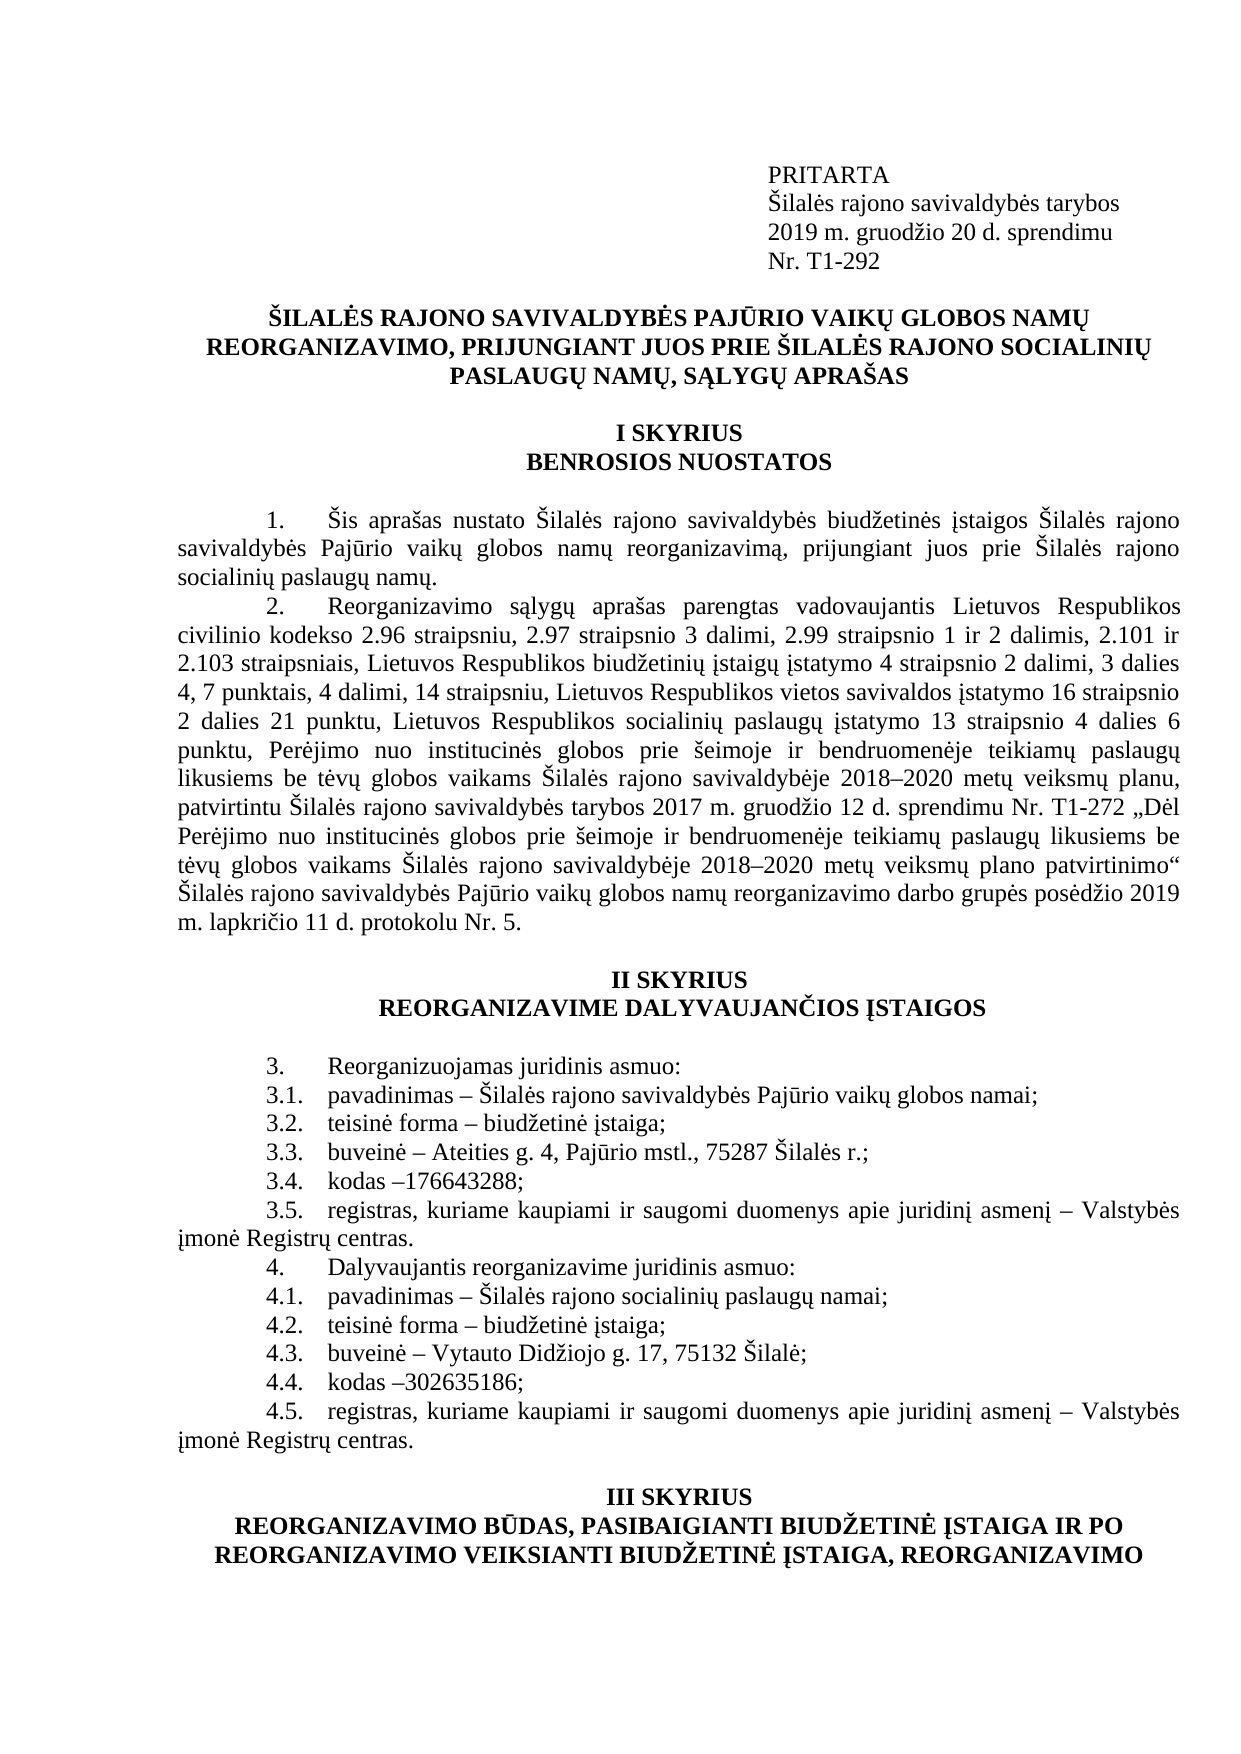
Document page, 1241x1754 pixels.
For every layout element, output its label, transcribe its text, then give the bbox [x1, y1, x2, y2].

text II SKYRIUS [177, 965, 1181, 993]
text PRITARTA [768, 160, 1181, 188]
text 3. Reorganizuojamas juridinis asmuo: [177, 1051, 1181, 1080]
text 4.3. buveinė – Vytauto Didžiojo g. 17, 75132 Šilalė; [177, 1338, 1181, 1367]
text I SKYRIUS [177, 418, 1181, 447]
text 1. Šis aprašas nustato Šilalės rajono savivaldybės biudžetinės įstaigos Šilalės rajono savivaldybės Pajūrio vaikų globos namų reorganizavimą, prijungiant juos prie Šilalės rajono socialinių paslaugų namų. [177, 505, 1181, 591]
text REORGANIZAVIMO, PRIJUNGIANT JUOS PRIE ŠILALĖS RAJONO SOCIALINIŲ PASLAUGŲ NAMŲ, SĄLYGŲ APRAŠAS [177, 332, 1181, 390]
text 4.5. registras, kuriame kaupiami ir saugomi duomenys apie juridinį asmenį – Valstybės įmonė Registrų centras. [177, 1396, 1181, 1453]
text Šilalės rajono savivaldybės tarybos [768, 188, 1181, 217]
text ŠILALĖS RAJONO SAVIVALDYBĖS PAJŪRIO VAIKŲ GLOBOS NAMŲ [177, 303, 1181, 332]
text 3.3. buveinė – Ateities g. 4, Pajūrio mstl., 75287 Šilalės r.; [177, 1137, 1181, 1166]
text BENROSIOS NUOSTATOS [177, 447, 1181, 476]
text 3.2. teisinė forma – biudžetinė įstaiga; [177, 1108, 1181, 1137]
text 3.4. kodas –176643288; [177, 1166, 1181, 1195]
text 2. Reorganizavimo sąlygų aprašas parengtas vadovaujantis Lietuvos Respublikos civilinio kodekso 2.96 straipsniu, 2.97 straipsnio 3 dalimi, 2.99 straipsnio 1 ir 2 dalimis, 2.101 ir 2.103 straipsniais, Lietuvos Respublikos biudžetinių įstaigų įstatymo 4 straipsnio 2 dalimi, 3 dalies 4, 7 punktais, 4 dalimi, 14 straipsniu, Lietuvos Respublikos vietos savivaldos įstatymo 16 straipsnio 2 dalies 21 punktu, Lietuvos Respublikos socialinių paslaugų įstatymo 13 straipsnio 4 dalies 6 punktu, Perėjimo nuo institucinės globos prie šeimoje ir bendruomenėje teikiamų paslaugų likusiems be tėvų globos vaikams Šilalės rajono savivaldybėje 2018–2020 metų veiksmų planu, patvirtintu Šilalės rajono savivaldybės tarybos 2017 m. gruodžio 12 d. sprendimu Nr. T1-272 „Dėl Perėjimo nuo institucinės globos prie šeimoje ir bendruomenėje teikiamų paslaugų likusiems be tėvų globos vaikams Šilalės rajono savivaldybėje 2018–2020 metų veiksmų plano patvirtinimo“ Šilalės rajono savivaldybės Pajūrio vaikų globos namų reorganizavimo darbo grupės posėdžio 2019 m. lapkričio 11 d. protokolu Nr. 5. [177, 591, 1181, 936]
text 4.1. pavadinimas – Šilalės rajono socialinių paslaugų namai; [177, 1281, 1181, 1310]
text 4.4. kodas –302635186; [177, 1367, 1181, 1396]
text 3.5. registras, kuriame kaupiami ir saugomi duomenys apie juridinį asmenį – Valstybės įmonė Registrų centras. [177, 1195, 1181, 1252]
text 2019 m. gruodžio 20 d. sprendimu [768, 217, 1181, 246]
text REORGANIZAVIMO VEIKSIANTI BIUDŽETINĖ ĮSTAIGA, REORGANIZAVIMO [177, 1540, 1181, 1568]
text 3.1. pavadinimas – Šilalės rajono savivaldybės Pajūrio vaikų globos namai; [177, 1080, 1181, 1108]
text REORGANIZAVIME DALYVAUJANČIOS ĮSTAIGOS [177, 993, 1181, 1022]
text 4.2. teisinė forma – biudžetinė įstaiga; [177, 1310, 1181, 1338]
text Nr. T1-292 [768, 246, 1181, 275]
text REORGANIZAVIMO BŪDAS, PASIBAIGIANTI BIUDŽETINĖ ĮSTAIGA IR PO [177, 1511, 1181, 1540]
text 4. Dalyvaujantis reorganizavime juridinis asmuo: [177, 1252, 1181, 1281]
text III SKYRIUS [177, 1482, 1181, 1511]
